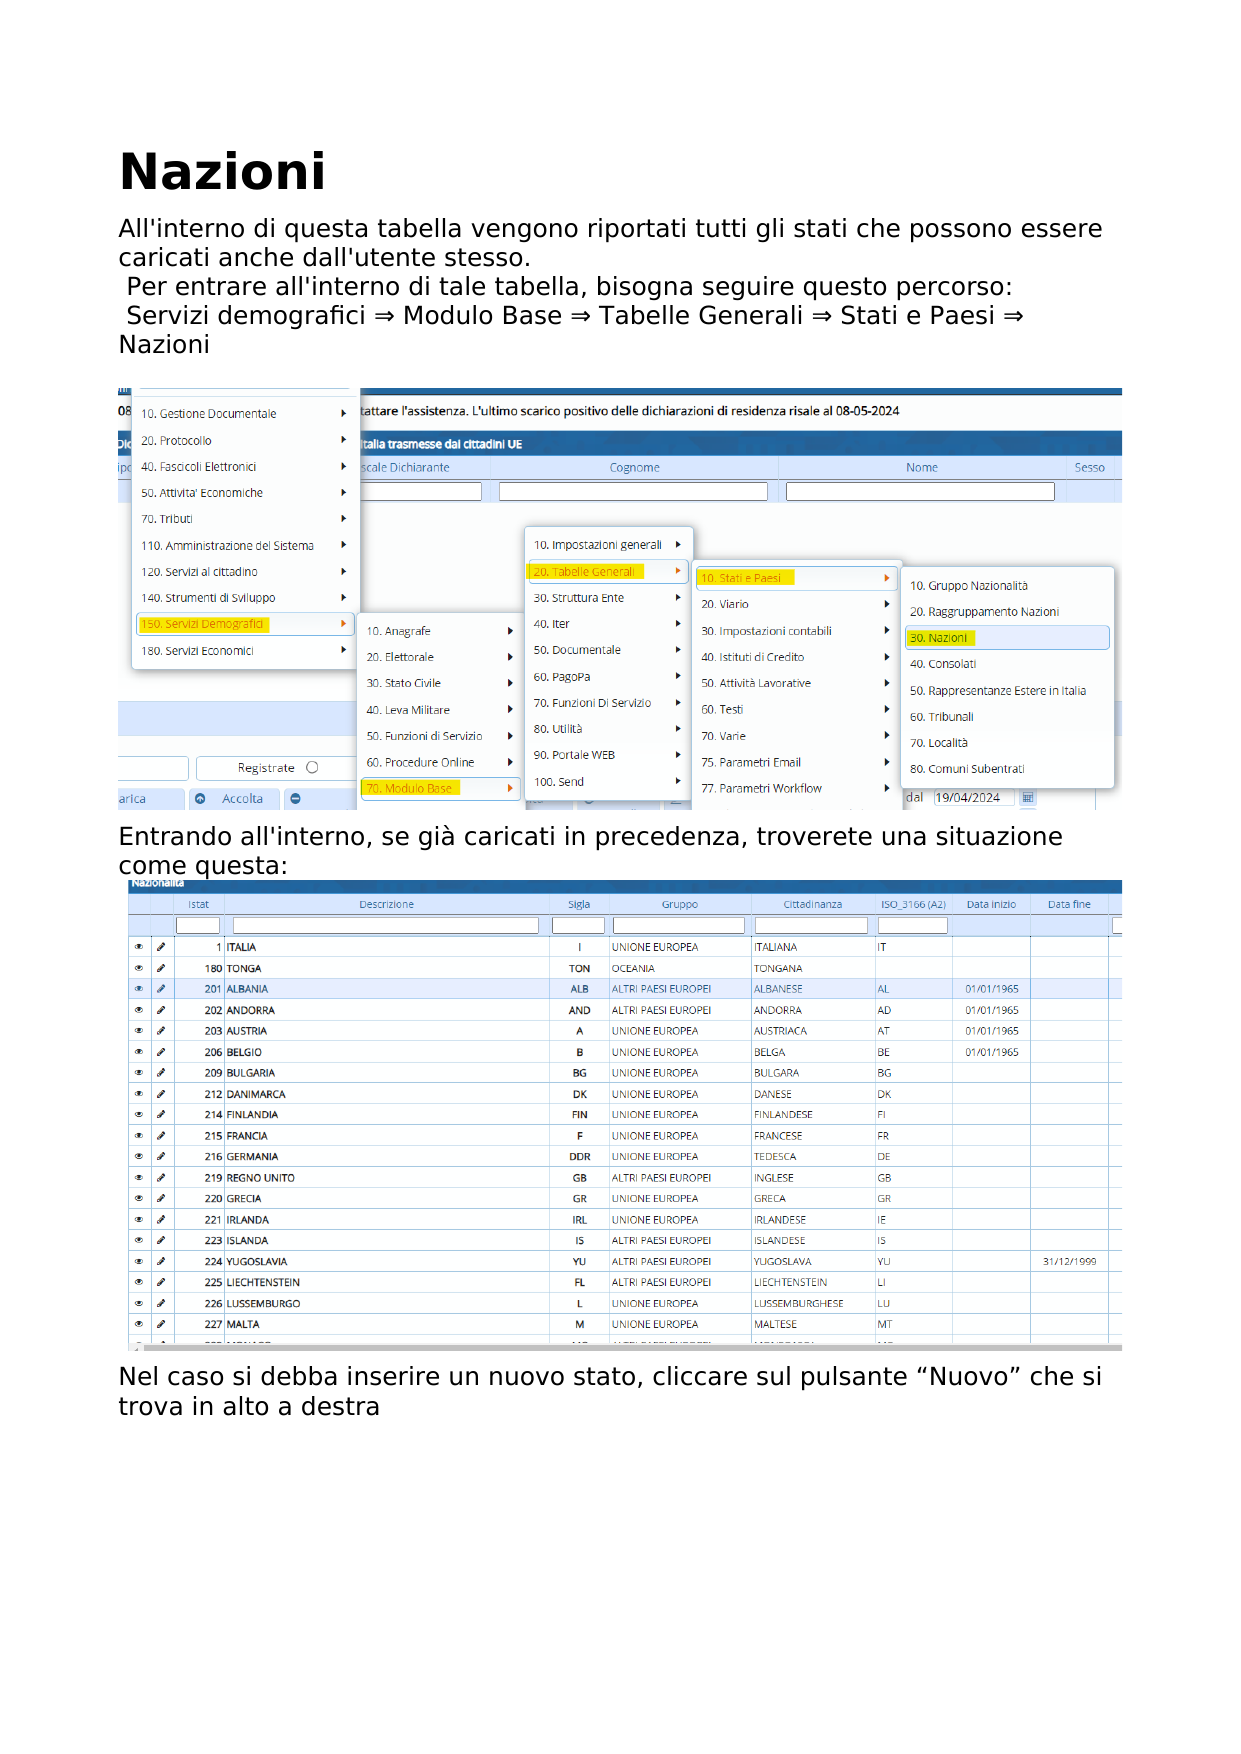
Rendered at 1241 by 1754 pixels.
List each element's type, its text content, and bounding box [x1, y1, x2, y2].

text Nel caso si debba inserire un nuovo stato, cliccare sul pulsante “Nuovo” che si trova in alto a destra [118, 1363, 1122, 1421]
picture [118, 388, 1123, 810]
picture [118, 880, 1123, 1351]
subtitle Nazioni [118, 143, 1122, 201]
text All'interno di questa tabella vengono riportati tutti gli stati che possono essere caricati anche dall'utente stesso. Per entrare all'interno di tale tabella, bisogna seguire questo percorso: Servizi demografici ⇒ Modulo Base ⇒ Tabelle Generali ⇒ Stati e Paesi ⇒ Nazioni [118, 214, 1122, 388]
text Entrando all'interno, se già caricati in precedenza, troverete una situazione come questa: [118, 822, 1122, 880]
